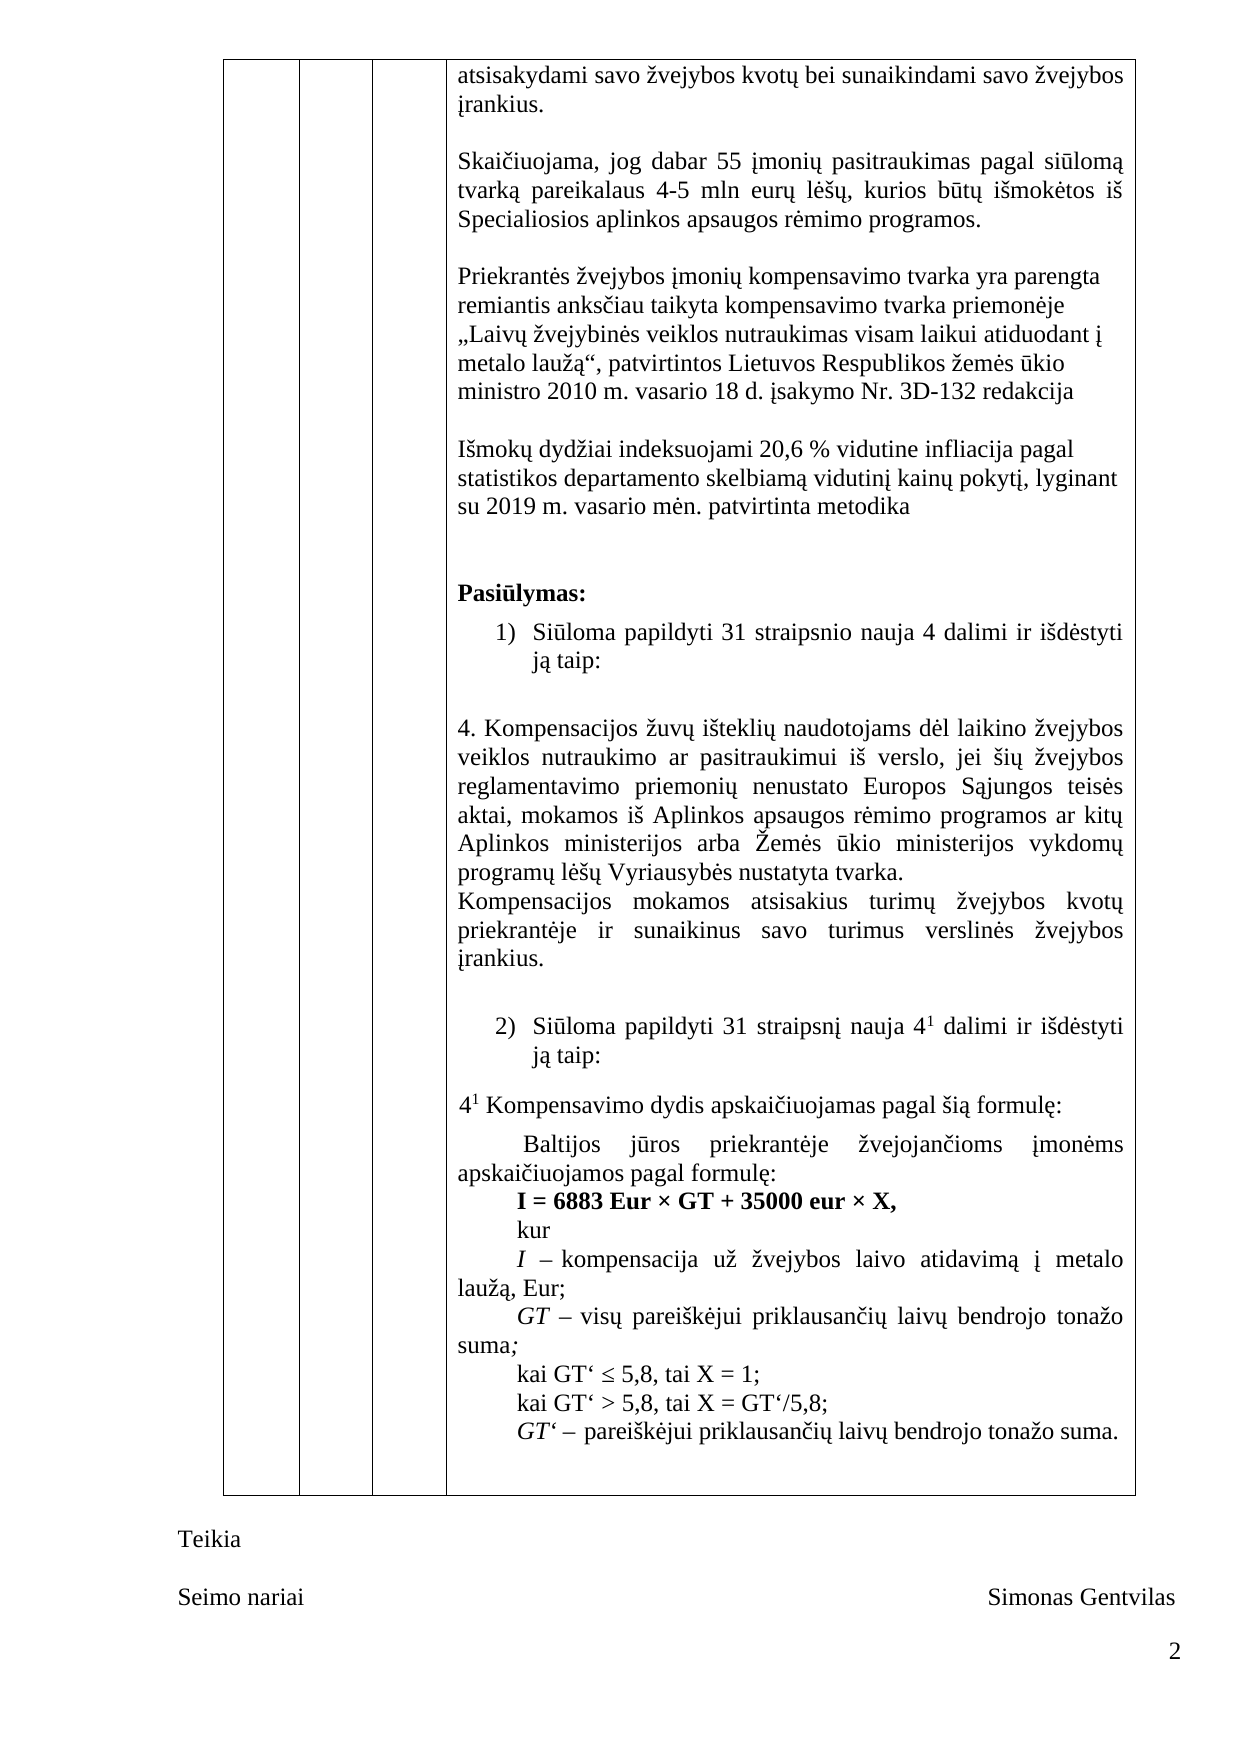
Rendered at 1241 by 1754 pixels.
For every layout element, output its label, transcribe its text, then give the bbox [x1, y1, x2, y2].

table_cell [300, 60, 372, 1495]
table_cell [373, 60, 446, 1495]
table_cell atsisakydami savo žvejybos kvotų bei sunaikindami savo žvejybos įrankius. Skaičiuojama, jog dabar 55 įmonių pasitraukimas pagal siūlomą tvarką pareikalaus 4-5 mln eurų lėšų, kurios būtų išmokėtos iš Specialiosios aplinkos apsaugos rėmimo programos. Priekrantės žvejybos įmonių kompensavimo tvarka yra parengta remiantis anksčiau taikyta kompensavimo tvarka priemonėje „Laivų žvejybinės veiklos nutraukimas visam laikui atiduodant į metalo laužą“, patvirtintos Lietuvos Respublikos žemės ūkio ministro 2010 m. vasario 18 d. įsakymo Nr. 3D-132 redakcija Išmokų dydžiai indeksuojami 20,6 % vidutine infliacija pagal statistikos departamento skelbiamą vidutinį kainų pokytį, lyginant su 2019 m. vasario mėn. patvirtinta metodika Pasiūlymas: Siūloma papildyti 31 straipsnio nauja 4 dalimi ir išdėstyti ją taip: 4. Kompensacijos žuvų išteklių naudotojams dėl laikino žvejybos veiklos nutraukimo ar pasitraukimui iš verslo, jei šių žvejybos reglamentavimo priemonių nenustato Europos Sąjungos teisės aktai, mokamos iš Aplinkos apsaugos rėmimo programos ar kitų Aplinkos ministerijos arba Žemės ūkio ministerijos vykdomų programų lėšų Vyriausybės nustatyta tvarka. Kompensacijos mokamos atsisakius turimų žvejybos kvotų priekrantėje ir sunaikinus savo turimus verslinės žvejybos įrankius. Siūloma papildyti 31 straipsnį nauja 41 dalimi ir išdėstyti ją taip: 41 Kompensavimo dydis apskaičiuojamas pagal šią formulę: Baltijos jūros priekrantėje žvejojančioms įmonėms apskaičiuojamos pagal formulę: I = 6883 Eur × GT + 35000 eur × X, kur I – kompensacija už žvejybos laivo atidavimą į metalo laužą, Eur; GT – visų pareiškėjui priklausančių laivų bendrojo tonažo suma; kai GT‘ ≤ 5,8, tai X = 1; kai GT‘ > 5,8, tai X = GT‘/5,8; GT‘ – pareiškėjui priklausančių laivų bendrojo tonažo suma. [447, 60, 1135, 1495]
text Teikia [177, 1524, 1181, 1553]
text Seimo nariai Simonas Gentvilas [177, 1582, 1181, 1611]
table_cell [224, 60, 299, 1495]
